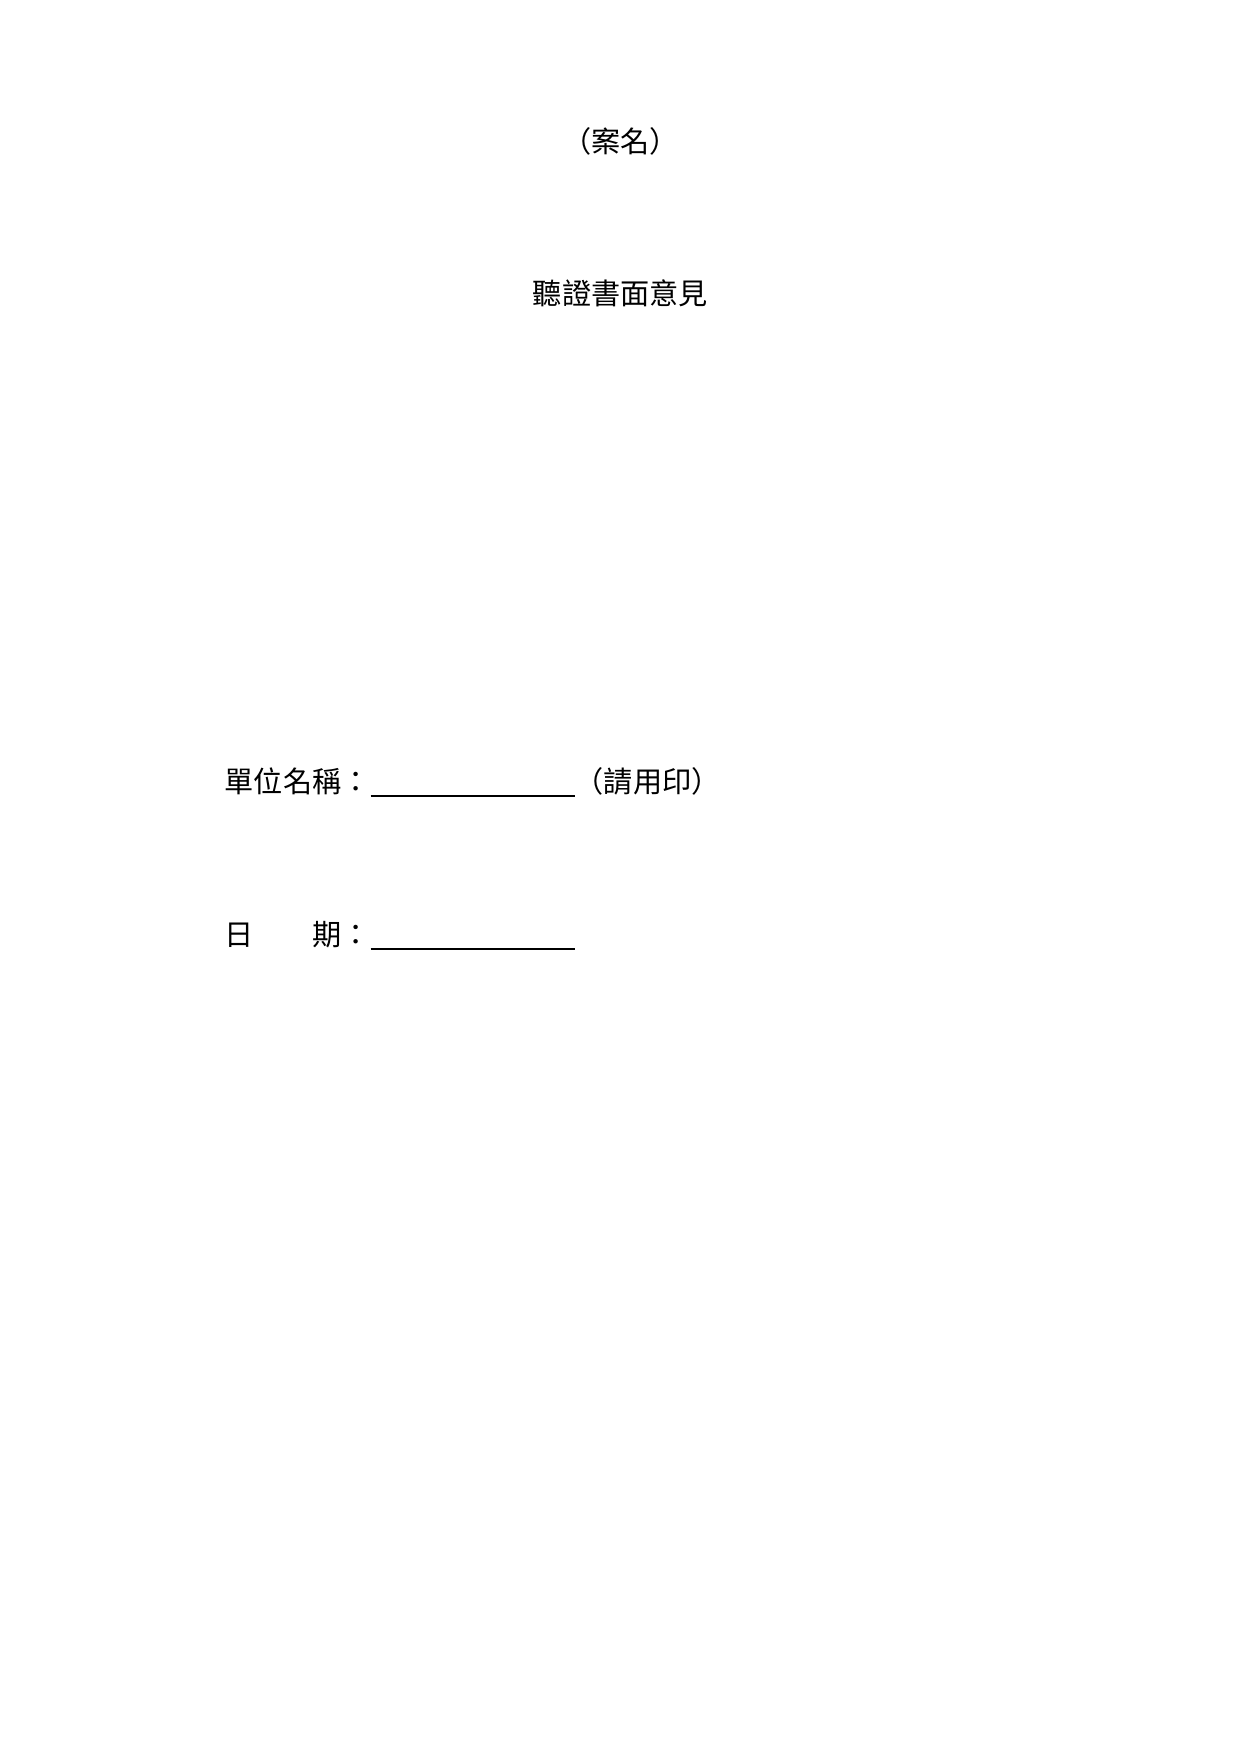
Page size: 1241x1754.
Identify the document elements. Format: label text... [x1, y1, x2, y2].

text 聽證書面意見 [118, 271, 1122, 313]
text （案名） [118, 118, 1122, 160]
text 單位名稱： （請用印） [224, 759, 1122, 801]
text 日 期： [224, 912, 1122, 954]
